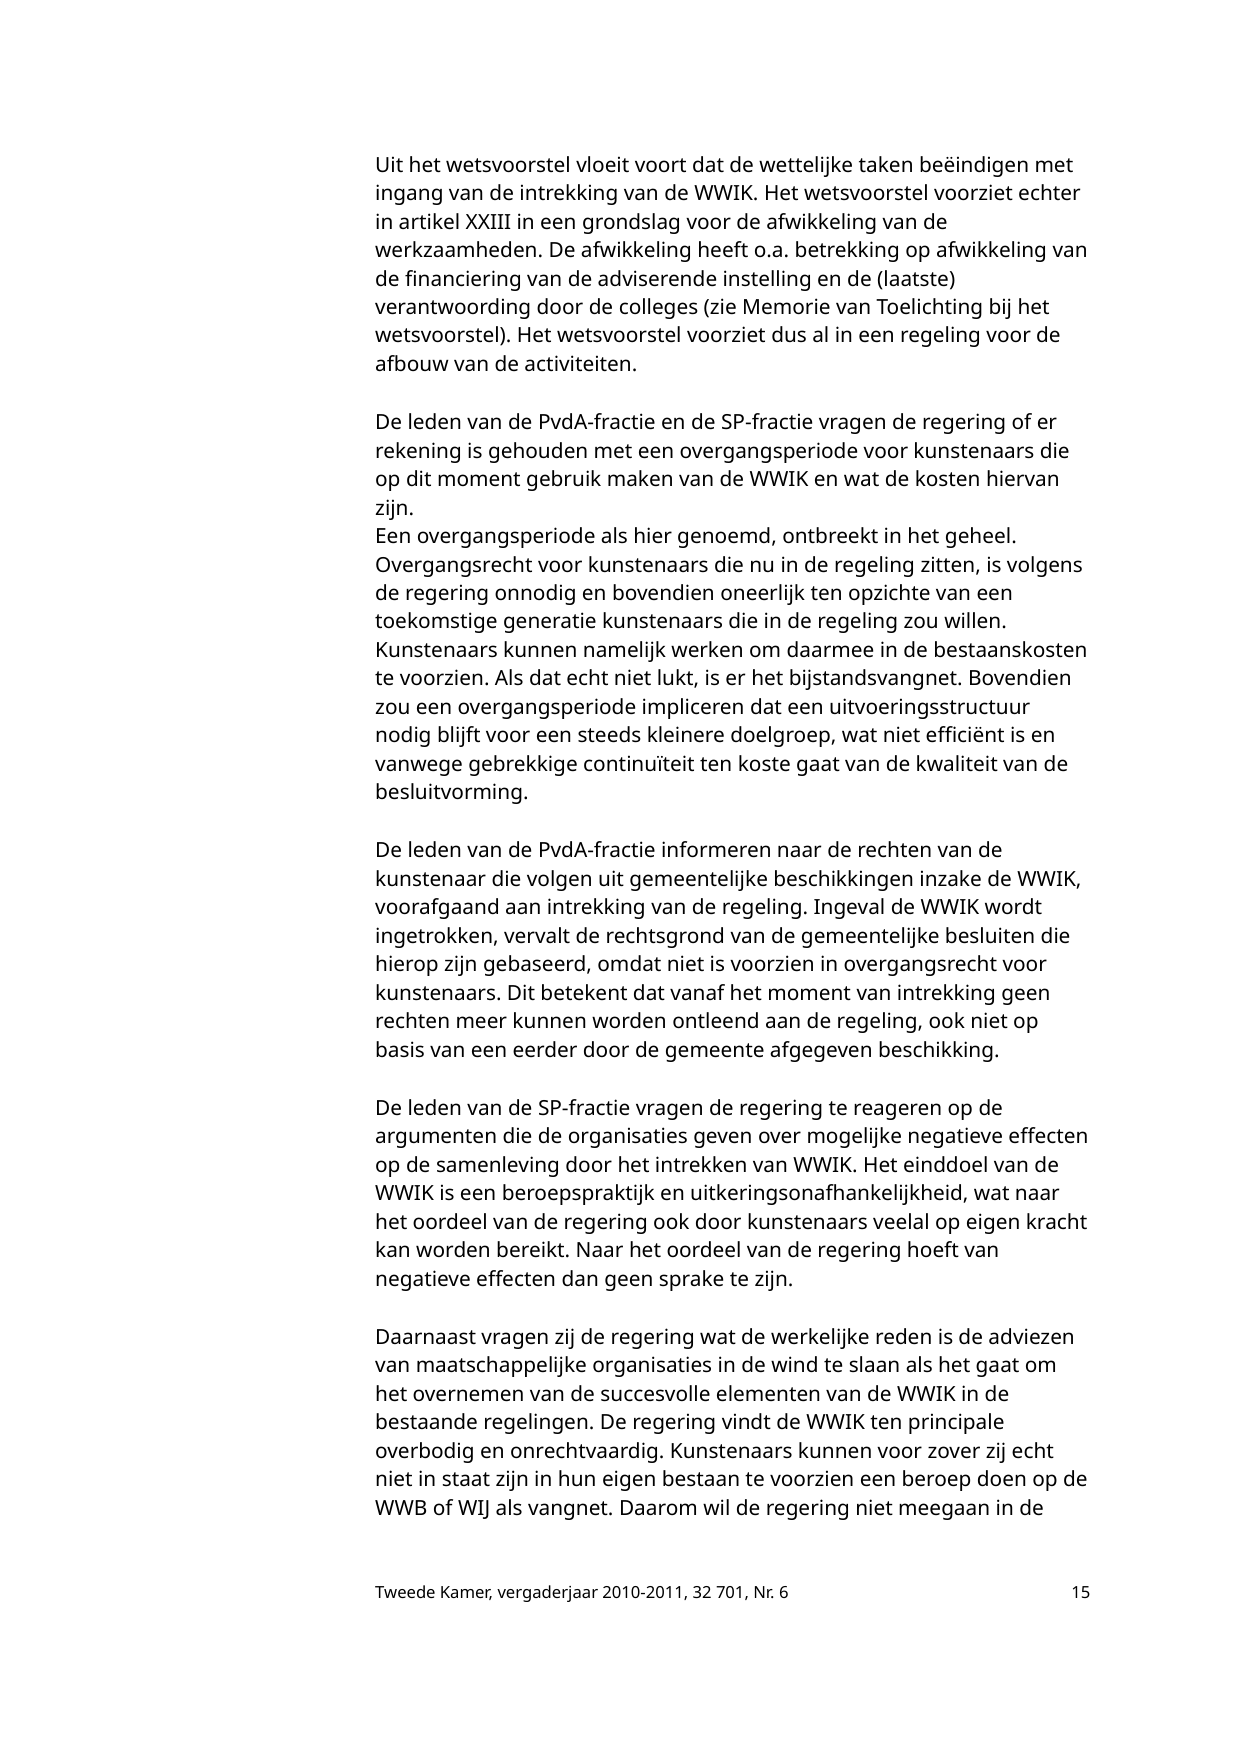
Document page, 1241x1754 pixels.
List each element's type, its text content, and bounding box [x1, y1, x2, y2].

text De Stichting Cultuur-Ondernemen heeft als wettelijke taak (artikel 35 WWIK) het college (het college van B&W als bedoeld in artikel 23 WWIK) van advies te dienen in een viertal situaties. De Stichting Cultuur-Ondernemen krijgt een vergoeding van de overheid voor de gemaakte uitvoeringskosten (artikel 51 WWIK). In dit geval is de privaatrechtelijke Stichting Cultuur-Ondernemen aangewezen met deze publiekrechtelijke taak. Hierdoor wordt er voldaan aan het vereiste dat het moet gaan om een krachtens publiekrecht ingesteld rechtspersoon. Door het voldoen aan de vereisten van artikel 4:21, derde lid, Awb is de subsidie titel niet van toepassing in dit geval. [375, 150, 1090, 178]
text Daarnaast vragen zij de regering wat de werkelijke reden is de adviezen van maatschappelijke organisaties in de wind te slaan als het gaat om het overnemen van de succesvolle elementen van de WWIK in de bestaande regelingen. De regering vindt de WWIK ten principale overbodig en onrechtvaardig. Kunstenaars kunnen voor zover zij echt niet in staat zijn in hun eigen bestaan te voorzien een beroep doen op de WWB of WIJ als vangnet. Daarom wil de regering niet meegaan in de gedachte de kenmerkende elementen van de WWIK onder te brengen in een andere uitkeringsregeling. Bovendien zou een dergelijke inpassing uitermate ingewikkeld zijn, voorbij gaan aan het algemene vangnetkarakter van [375, 1351, 1090, 1521]
text De leden van de SP-fractie vragen de regering te reageren op de argumenten die de organisaties geven over mogelijke negatieve effecten op de samenleving door het intrekken van WWIK. Het einddoel van de WWIK is een beroepspraktijk en uitkeringsonafhankelijkheid, wat naar het oordeel van de regering ook door kunstenaars veelal op eigen kracht kan worden bereikt. Naar het oordeel van de regering hoeft van negatieve effecten dan geen sprake te zijn. [375, 1122, 1090, 1321]
text De leden van de PvdA-fractie informeren naar de rechten van de kunstenaar die volgen uit gemeentelijke beschikkingen inzake de WWIK, voorafgaand aan intrekking van de regeling. Ingeval de WWIK wordt ingetrokken, vervalt de rechtsgrond van de gemeentelijke besluiten die hierop zijn gebaseerd, omdat niet is voorzien in overgangsrecht voor kunstenaars. Dit betekent dat vanaf het moment van intrekking geen rechten meer kunnen worden ontleend aan de regeling, ook niet op basis van een eerder door de gemeente afgegeven beschikking. [375, 864, 1090, 1092]
text De leden van de PvdA-fractie en de SP-fractie vragen de regering of er rekening is gehouden met een overgangsperiode voor kunstenaars die op dit moment gebruik maken van de WWIK en wat de kosten hiervan zijn. [375, 436, 1090, 550]
text Uit het wetsvoorstel vloeit voort dat de wettelijke taken beëindigen met ingang van de intrekking van de WWIK. Het wetsvoorstel voorziet echter in artikel XXIII in een grondslag voor de afwikkeling van de werkzaamheden. De afwikkeling heeft o.a. betrekking op afwikkeling van de financiering van de adviserende instelling en de (laatste) verantwoording door de colleges (zie Memorie van Toelichting bij het wetsvoorstel). Het wetsvoorstel voorziet dus al in een regeling voor de afbouw van de activiteiten. [375, 178, 1090, 406]
text Een overgangsperiode als hier genoemd, ontbreekt in het geheel. Overgangsrecht voor kunstenaars die nu in de regeling zitten, is volgens de regering onnodig en bovendien oneerlijk ten opzichte van een toekomstige generatie kunstenaars die in de regeling zou willen. Kunstenaars kunnen namelijk werken om daarmee in de bestaanskosten te voorzien. Als dat echt niet lukt, is er het bijstandsvangnet. Bovendien zou een overgangsperiode impliceren dat een uitvoeringsstructuur nodig blijft voor een steeds kleinere doelgroep, wat niet efficiënt is en vanwege gebrekkige continuïteit ten koste gaat van de kwaliteit van de besluitvorming. [375, 550, 1090, 834]
